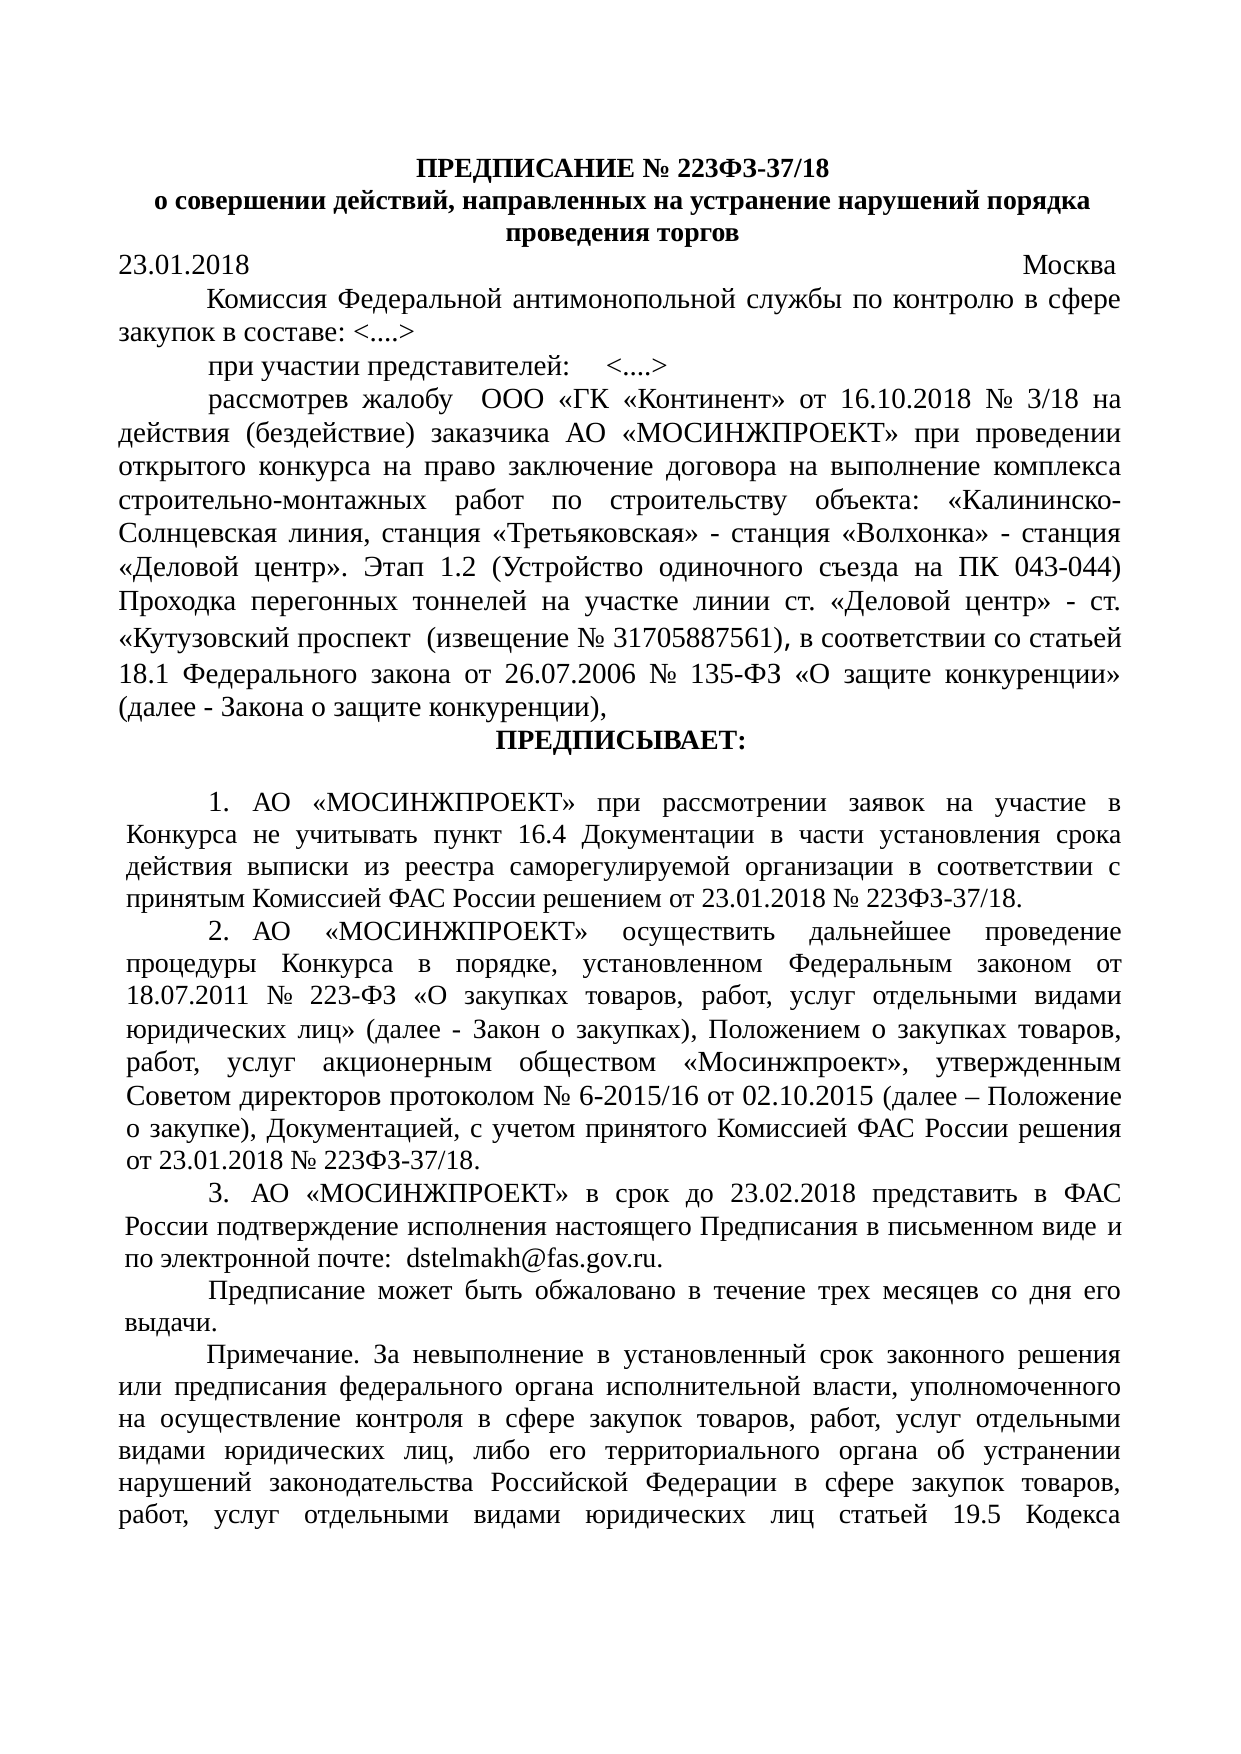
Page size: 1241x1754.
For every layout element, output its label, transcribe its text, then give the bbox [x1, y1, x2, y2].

text Комиссия Федеральной антимонопольной службы по контролю в сфере закупок в составе: <....> [118, 281, 1122, 348]
text 23.01.2018 Москва [118, 247, 1122, 281]
text о совершении действий, направленных на устранение нарушений порядка проведения торгов [123, 183, 1122, 247]
list АО «МОСИНЖПРОЕКТ» осуществить дальнейшее проведение процедуры Конкурса в порядке, установленном Федеральным законом от 18.07.2011 № 223-ФЗ «О закупках товаров, работ, услуг отдельными видами юридических лиц» (далее - Закон о закупках), Положением о закупках товаров, работ, услуг акционерным обществом «Мосинжпроект», утвержденным Советом директоров протоколом № 6-2015/16 от 02.10.2015 (далее – Положение о закупке), Документацией, с учетом принятого Комиссией ФАС России решения от 23.01.2018 № 223ФЗ-37/18. [126, 913, 1122, 1176]
text рассмотрев жалобу ООО «ГК «Континент» от 16.10.2018 № 3/18 на действия (бездействие) заказчика АО «МОСИНЖПРОЕКТ» при проведении открытого конкурса на право заключение договора на выполнение комплекса строительно-монтажных работ по строительству объекта: «Калининско-Солнцевская линия, станция «Третьяковская» - станция «Волхонка» - станция «Деловой центр». Этап 1.2 (Устройство одиночного съезда на ПК 043-044) Проходка перегонных тоннелей на участке линии ст. «Деловой центр» - ст. «Кутузовский проспект (извещение № 31705887561), в соответствии со статьей 18.1 Федерального закона от 26.07.2006 № 135-ФЗ «О защите конкуренции» (далее - Закона о защите конкуренции), [118, 381, 1122, 723]
text при участии представителей: <....> [118, 348, 1122, 381]
text ПРЕДПИСАНИЕ № 223ФЗ-37/18 [123, 152, 1122, 183]
text Примечание. За невыполнение в установленный срок законного решения или предписания федерального органа исполнительной власти, уполномоченного на осуществление контроля в сфере закупок товаров, работ, услуг отдельными видами юридических лиц, либо его территориального органа об устранении нарушений законодательства Российской Федерации в сфере закупок товаров, работ, услуг отдельными видами юридических лиц статьей 19.5 Кодекса [118, 1337, 1122, 1530]
list АО «МОСИНЖПРОЕКТ» при рассмотрении заявок на участие в Конкурса не учитывать пункт 16.4 Документации в части установления срока действия выписки из реестра саморегулируемой организации в соответствии с принятым Комиссией ФАС России решением от 23.01.2018 № 223ФЗ-37/18. [126, 784, 1122, 913]
list АО «МОСИНЖПРОЕКТ» в срок до 23.02.2018 представить в ФАС России подтверждение исполнения настоящего Предписания в письменном виде и по электронной почте: dstelmakh@fas.gov.ru. [124, 1176, 1122, 1273]
text ПРЕДПИСЫВАЕТ: [118, 723, 1122, 755]
text Предписание может быть обжаловано в течение трех месяцев со дня его выдачи. [124, 1273, 1122, 1337]
